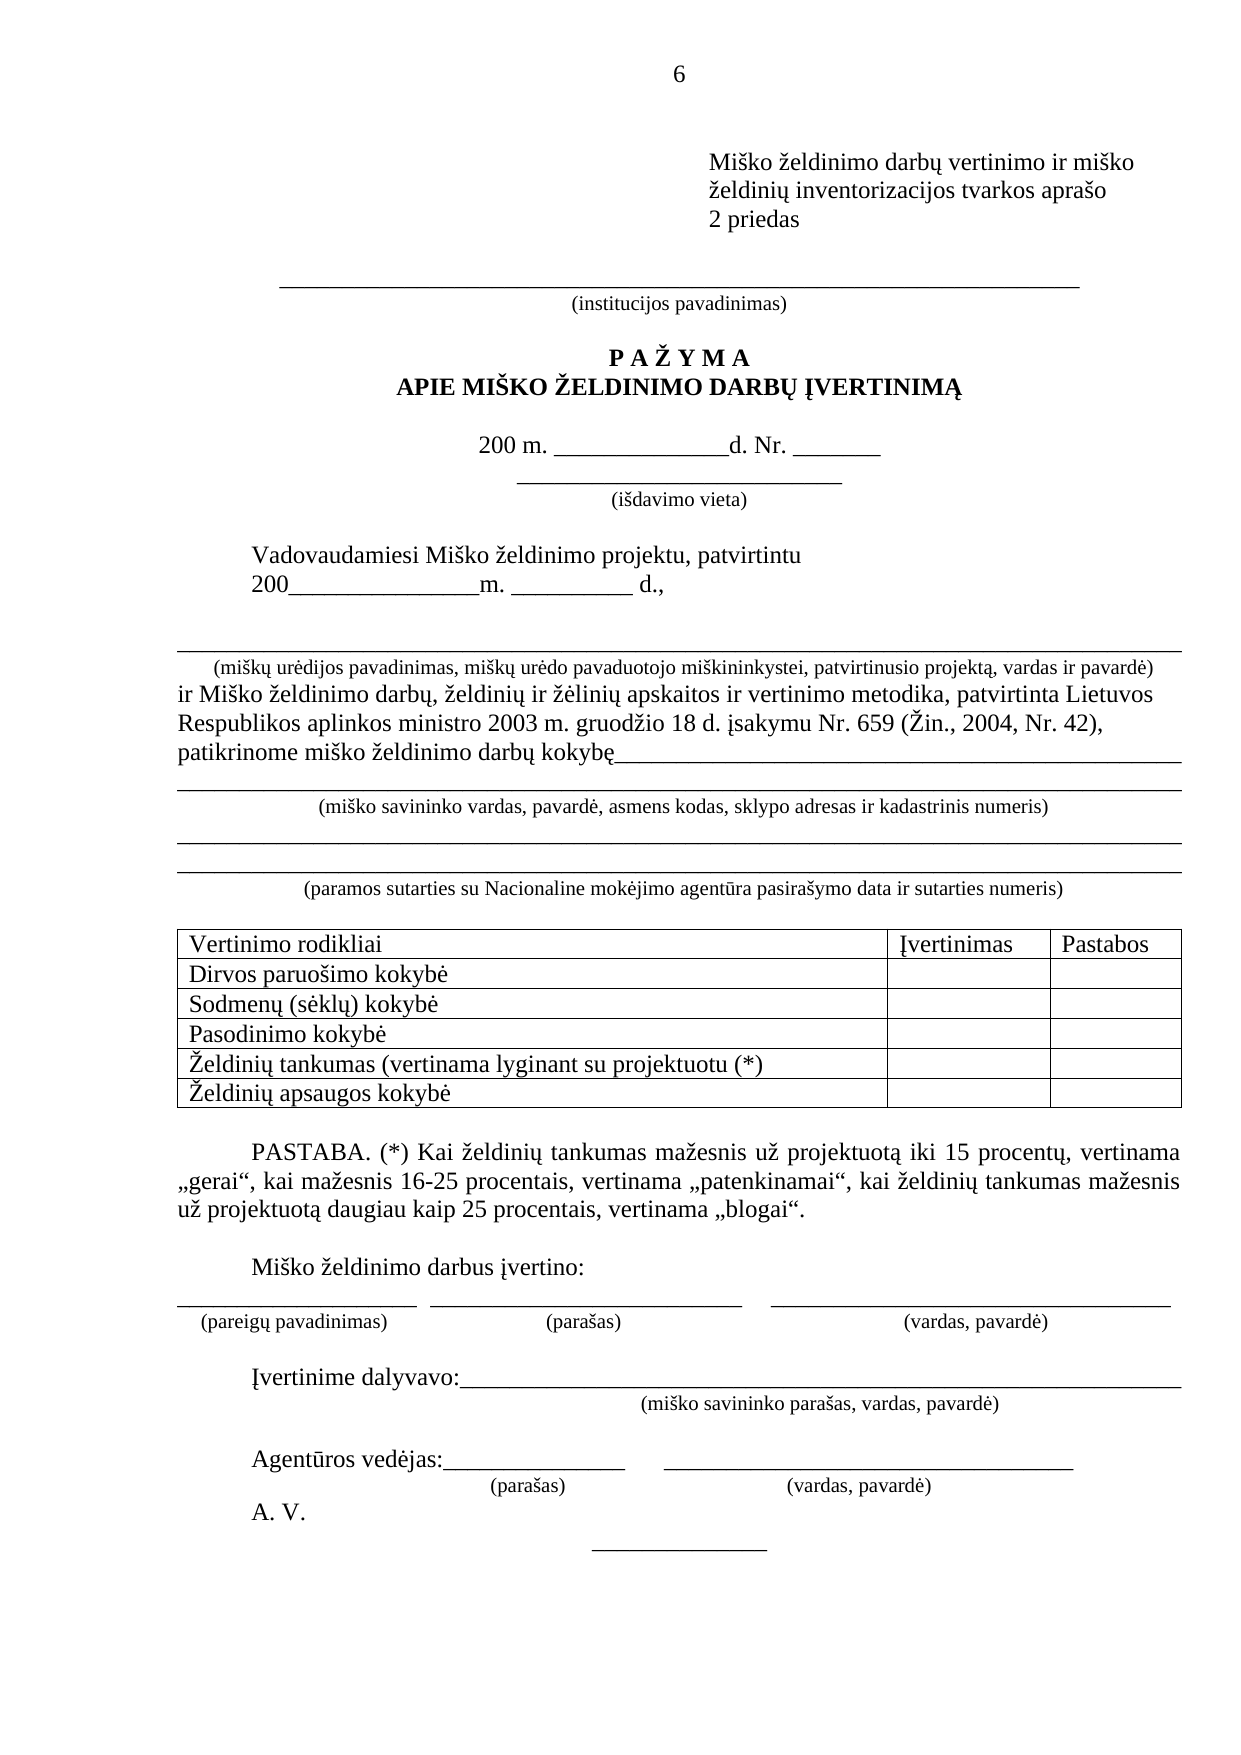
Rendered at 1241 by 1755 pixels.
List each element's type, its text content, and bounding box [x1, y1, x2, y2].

text PAŽYMA [177, 343, 1181, 372]
text Miško želdinimo darbus įvertino: [177, 1252, 1181, 1281]
text (paramos sutarties su Nacionaline mokėjimo agentūra pasirašymo data ir sutarties numeris) [177, 876, 1181, 900]
text (parašas) (vardas, pavardė) [177, 1473, 1181, 1497]
table_cell Želdinių apsaugos kokybė [178, 1079, 887, 1107]
text ir Miško želdinimo darbų, želdinių ir žėlinių apskaitos ir vertinimo metodika, patvirtinta Lietuvos [177, 679, 1181, 708]
table_header Pastabos [1051, 930, 1181, 958]
table_cell [1051, 1049, 1181, 1077]
table_cell Želdinių tankumas (vertinama lyginant su projektuotu (*) [178, 1049, 887, 1077]
table_cell [1051, 959, 1181, 988]
text Respublikos aplinkos ministro 2003 m. gruodžio 18 d. įsakymu Nr. 659 (Žin., 2004, Nr. 42), [177, 708, 1181, 737]
table_cell [888, 959, 1050, 988]
table_cell [1051, 989, 1181, 1018]
text (miškų urėdijos pavadinimas, miškų urėdo pavaduotojo miškininkystei, patvirtinusio projektą, vardas ir pavardė) [177, 655, 1181, 679]
text patikrinome miško želdinimo darbų kokybę [177, 737, 1181, 765]
text (miško savininko parašas, vardas, pavardė) [177, 1391, 1181, 1415]
text 200 m. d., [177, 569, 1181, 597]
table_cell Pasodinimo kokybė [178, 1019, 887, 1048]
table_cell [888, 1019, 1050, 1048]
table_cell [888, 1079, 1050, 1107]
text (pareigų pavadinimas) (parašas) (vardas, pavardė) [177, 1309, 1181, 1333]
text (institucijos pavadinimas) [177, 291, 1181, 315]
text __________________________ [177, 458, 1181, 487]
text APIE MIŠKO ŽELDINIMO DARBŲ ĮVERTINIMĄ [177, 372, 1181, 401]
text (išdavimo vieta) [177, 487, 1181, 511]
table_cell [888, 989, 1050, 1018]
table_header Įvertinimas [888, 930, 1050, 958]
text PASTABA. (*) Kai želdinių tankumas mažesnis už projektuotą iki 15 procentų, vertinama „gerai“, kai mažesnis 16-25 procentais, vertinama „patenkinamai“, kai želdinių tankumas mažesnis už projektuotą daugiau kaip 25 procentais, vertinama „blogai“. [177, 1137, 1181, 1223]
text 2 priedas [177, 204, 1181, 233]
table_header Vertinimo rodikliai [178, 930, 887, 958]
text 200 m. ______________d. Nr. _______ [177, 430, 1181, 458]
table_cell [1051, 1019, 1181, 1048]
table_cell Dirvos paruošimo kokybė [178, 959, 887, 988]
text ______________ [177, 1525, 1181, 1554]
text želdinių inventorizacijos tvarkos aprašo [177, 176, 1181, 204]
text A. V. [177, 1497, 1181, 1525]
text Agentūros vedėjas: [177, 1444, 1181, 1473]
table_cell [1051, 1079, 1181, 1107]
text ________________________________________________________________ [177, 262, 1181, 291]
text Įvertinime dalyvavo: [177, 1362, 1181, 1391]
text Vadovaudamiesi Miško želdinimo projektu, patvirtintu [177, 540, 1181, 569]
text Miško želdinimo darbų vertinimo ir miško [177, 147, 1181, 176]
table_cell [888, 1049, 1050, 1077]
table_cell Sodmenų (sėklų) kokybė [178, 989, 887, 1018]
text (miško savininko vardas, pavardė, asmens kodas, sklypo adresas ir kadastrinis numeris) [177, 794, 1181, 818]
